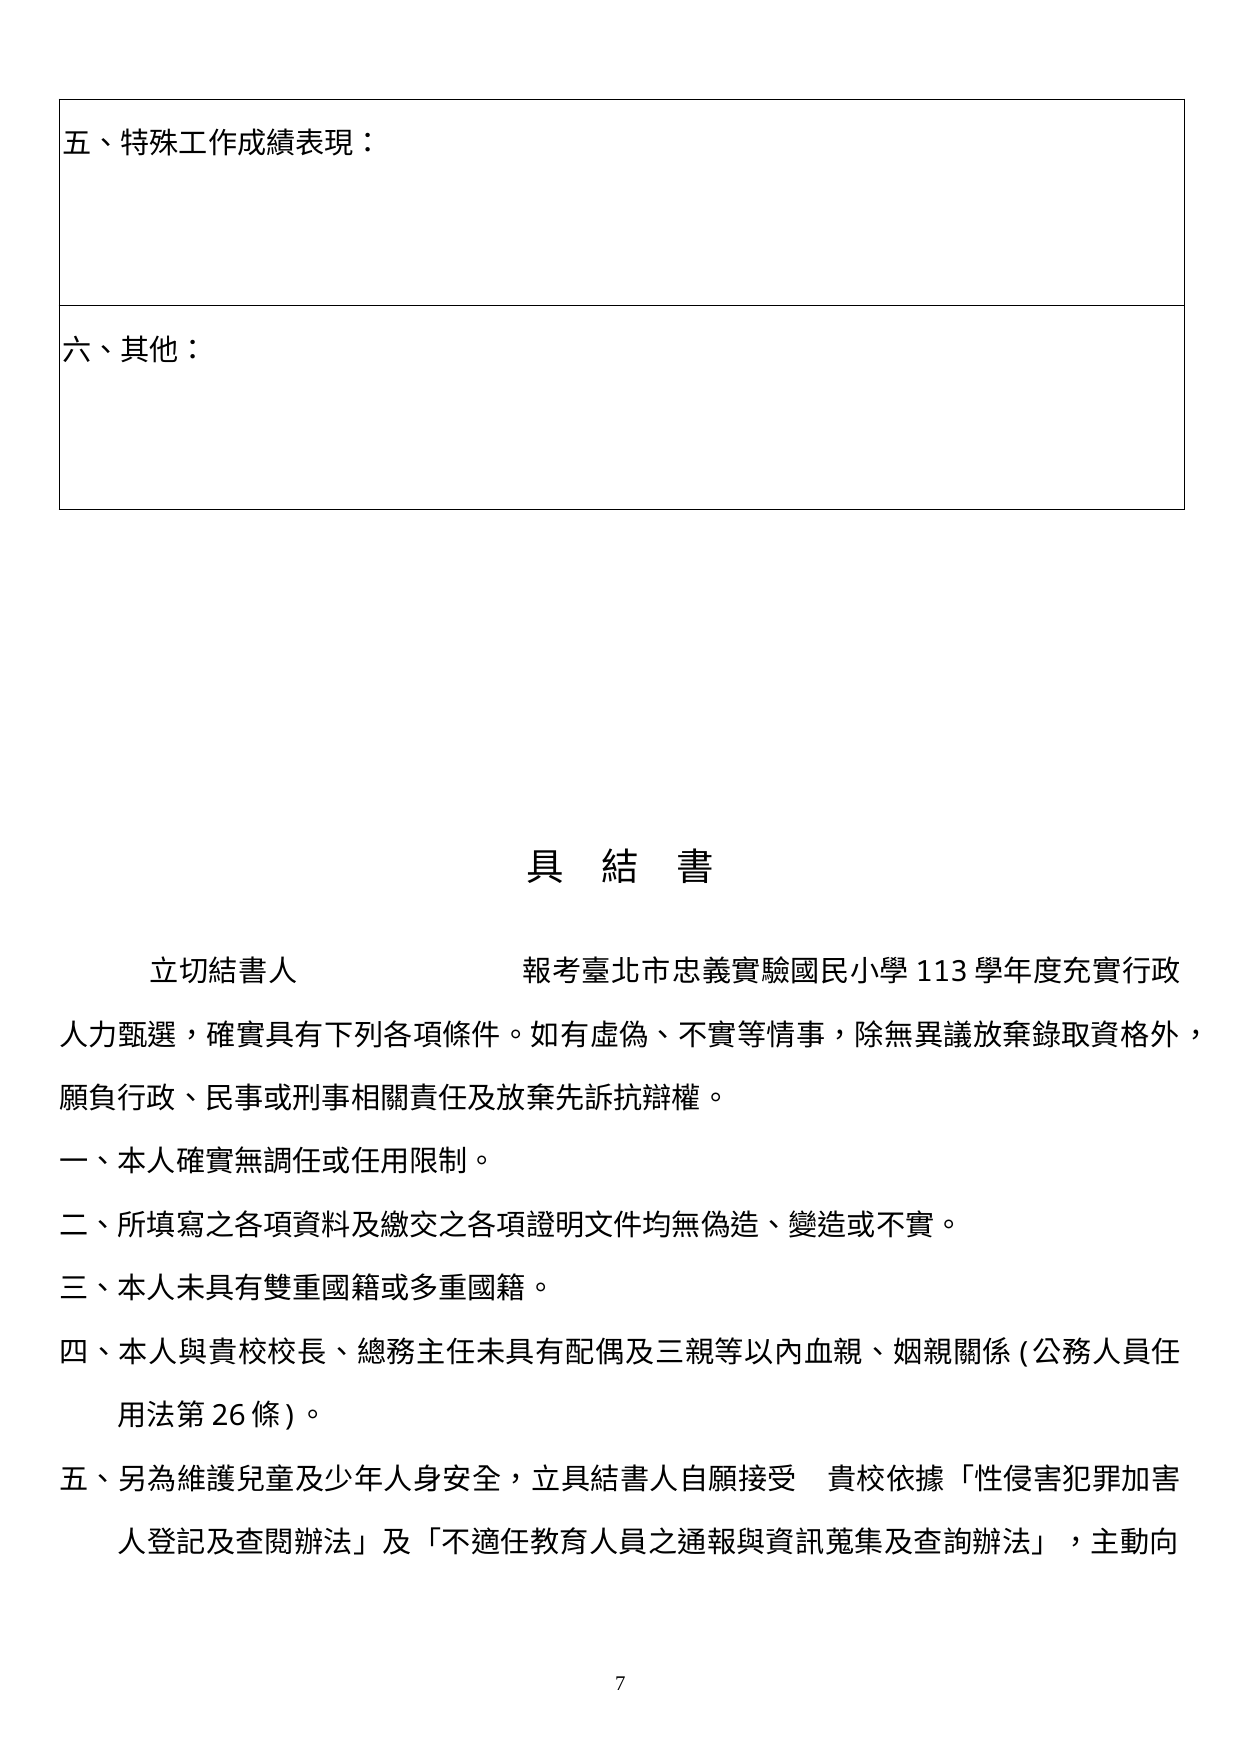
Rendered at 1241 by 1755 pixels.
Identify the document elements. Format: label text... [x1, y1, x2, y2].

text 二、所填寫之各項資料及繳交之各項證明文件均無偽造、變造或不實。 [59, 1201, 1181, 1244]
table_cell 五、特殊工作成績表現： [60, 100, 1184, 305]
table_cell 六、其他： [60, 306, 1184, 509]
text 具 結 書 [59, 822, 1181, 885]
text 立切結書人 報考臺北市忠義實驗國民小學113學年度充實行政人力甄選，確實具有下列各項條件。如有虛偽、不實等情事，除無異議放棄錄取資格外，願負行政、民事或刑事相關責任及放棄先訴抗辯權。 [59, 947, 1181, 1117]
text 三、本人未具有雙重國籍或多重國籍。 [59, 1265, 1181, 1307]
text 四、本人與貴校校長、總務主任未具有配偶及三親等以內血親、姻親關係(公務人員任用法第26條)。 [59, 1328, 1181, 1434]
text 五、另為維護兒童及少年人身安全，立具結書人自願接受 貴校依據「性侵害犯罪加害人登記及查閱辦法」及「不適任教育人員之通報與資訊蒐集及查詢辦法」，主動向 [59, 1455, 1181, 1561]
text 一、本人確實無調任或任用限制。 [59, 1138, 1181, 1180]
